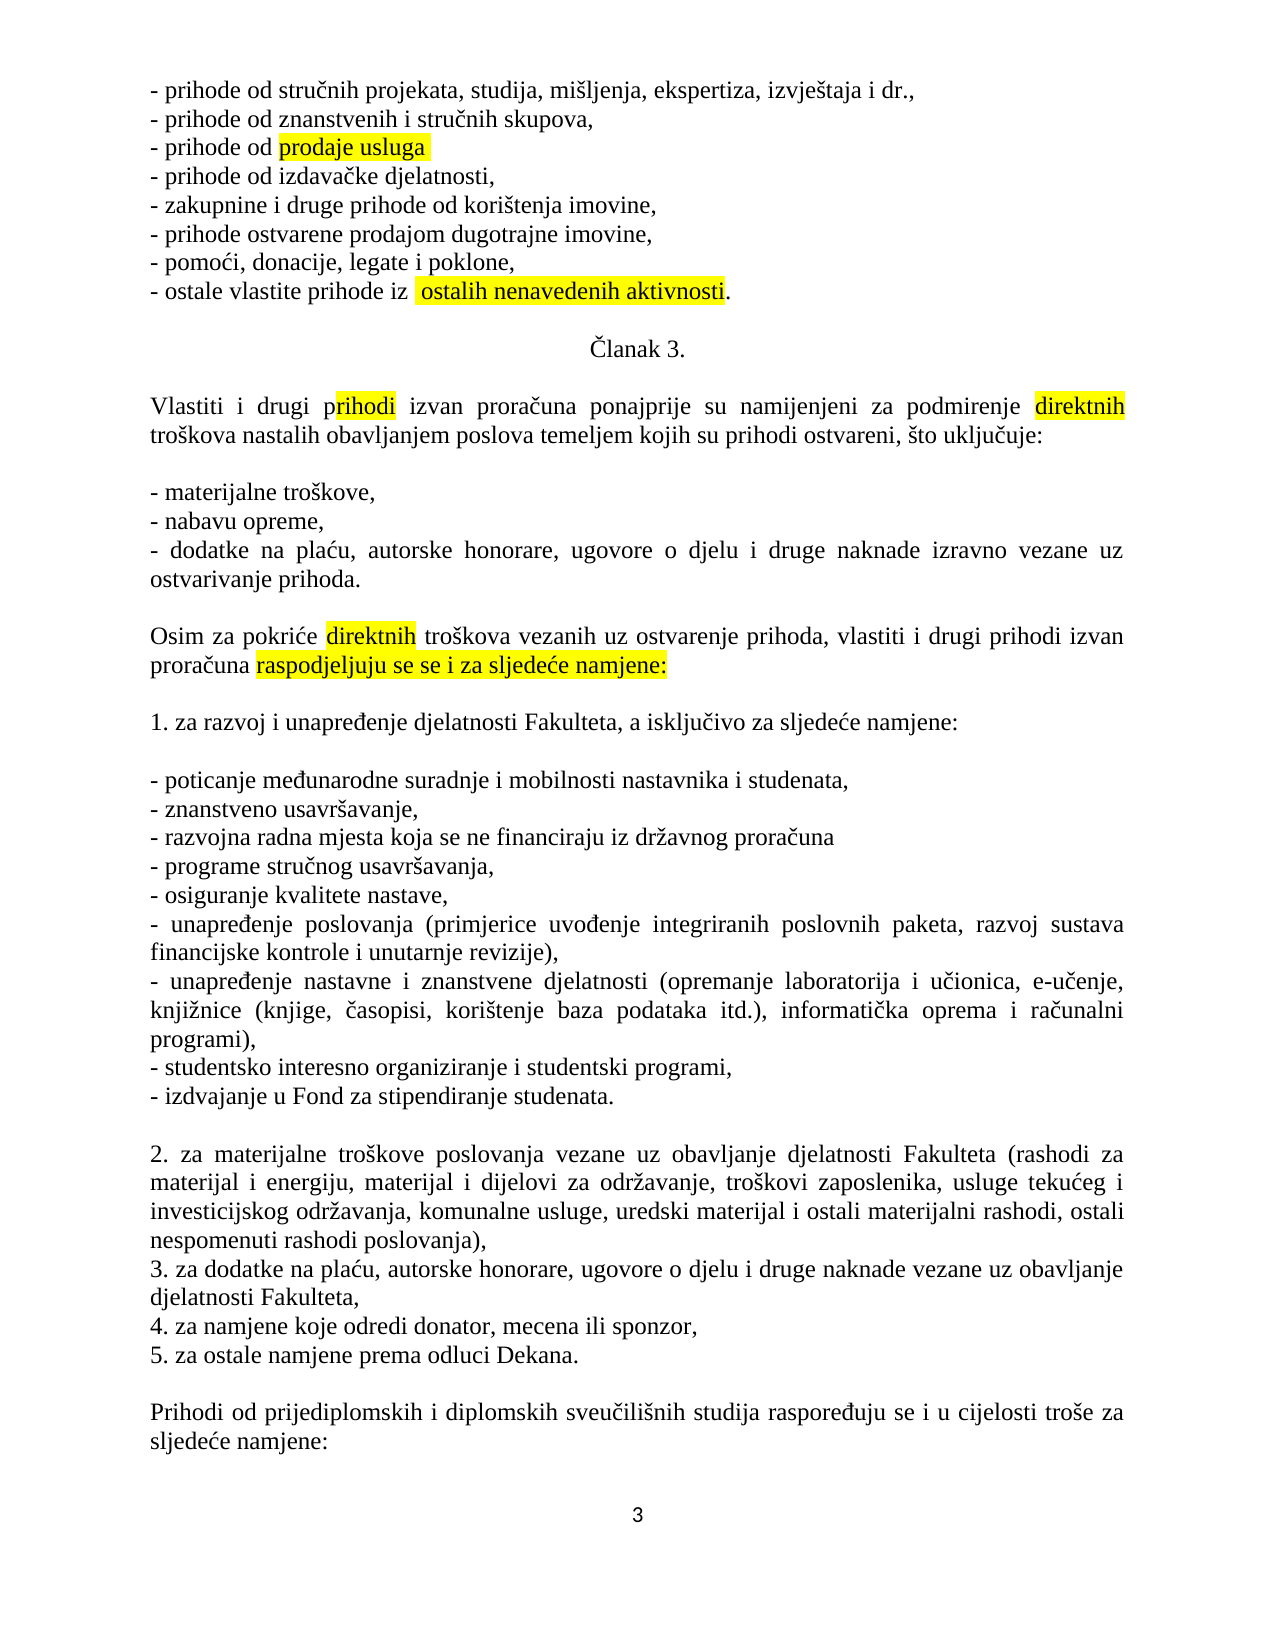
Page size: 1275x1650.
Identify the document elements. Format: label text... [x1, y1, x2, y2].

text - prihode od izdavačke djelatnosti, [150, 161, 1125, 190]
text - poticanje međunarodne suradnje i mobilnosti nastavnika i studenata, [150, 765, 1125, 794]
text - prihode od prodaje usluga [150, 132, 1125, 161]
text - znanstveno usavršavanje, [150, 794, 1125, 822]
text - dodatke na plaću, autorske honorare, ugovore o djelu i druge naknade izravno vezane uz ostvarivanje prihoda. [150, 535, 1125, 592]
text - programe stručnog usavršavanja, [150, 851, 1125, 880]
text Prihodi od prijediplomskih i diplomskih sveučilišnih studija raspoređuju se i u cijelosti troše za sljedeće namjene: [150, 1397, 1125, 1455]
text - osiguranje kvalitete nastave, [150, 880, 1125, 909]
text Osim za pokriće direktnih troškova vezanih uz ostvarenje prihoda, vlastiti i drugi prihodi izvan proračuna raspodjeljuju se se i za sljedeće namjene: [150, 621, 1125, 679]
text 2. za materijalne troškove poslovanja vezane uz obavljanje djelatnosti Fakulteta (rashodi za materijal i energiju, materijal i dijelovi za održavanje, troškovi zaposlenika, usluge tekućeg i investicijskog održavanja, komunalne usluge, uredski materijal i ostali materijalni rashodi, ostali nespomenuti rashodi poslovanja), [150, 1139, 1125, 1254]
text - prihode ostvarene prodajom dugotrajne imovine, [150, 219, 1125, 247]
text - razvojna radna mjesta koja se ne financiraju iz državnog proračuna [150, 822, 1125, 851]
text - unapređenje nastavne i znanstvene djelatnosti (opremanje laboratorija i učionica, e-učenje, knjižnice (knjige, časopisi, korištenje baza podataka itd.), informatička oprema i računalni programi), [150, 966, 1125, 1052]
text - materijalne troškove, [150, 477, 1125, 506]
text - prihode od stručnih projekata, studija, mišljenja, ekspertiza, izvještaja i dr., [150, 75, 1125, 104]
text 1. za razvoj i unapređenje djelatnosti Fakulteta, a isključivo za sljedeće namjene: [150, 707, 1125, 736]
text - ostale vlastite prihode iz ostalih nenavedenih aktivnosti. [150, 276, 1125, 305]
text - unapređenje poslovanja (primjerice uvođenje integriranih poslovnih paketa, razvoj sustava financijske kontrole i unutarnje revizije), [150, 909, 1125, 966]
text - pomoći, donacije, legate i poklone, [150, 247, 1125, 276]
text - studentsko interesno organiziranje i studentski programi, [150, 1052, 1125, 1081]
text Vlastiti i drugi prihodi izvan proračuna ponajprije su namijenjeni za podmirenje direktnih troškova nastalih obavljanjem poslova temeljem kojih su prihodi ostvareni, što uključuje: [150, 391, 1125, 449]
text - izdvajanje u Fond za stipendiranje studenata. [150, 1081, 1125, 1110]
text 5. za ostale namjene prema odluci Dekana. [150, 1340, 1125, 1369]
text 3. za dodatke na plaću, autorske honorare, ugovore o djelu i druge naknade vezane uz obavljanje djelatnosti Fakulteta, [150, 1254, 1125, 1311]
text - prihode od znanstvenih i stručnih skupova, [150, 104, 1125, 132]
text 4. za namjene koje odredi donator, mecena ili sponzor, [150, 1311, 1125, 1340]
text - zakupnine i druge prihode od korištenja imovine, [150, 190, 1125, 219]
text - nabavu opreme, [150, 506, 1125, 535]
text Članak 3. [150, 334, 1125, 362]
